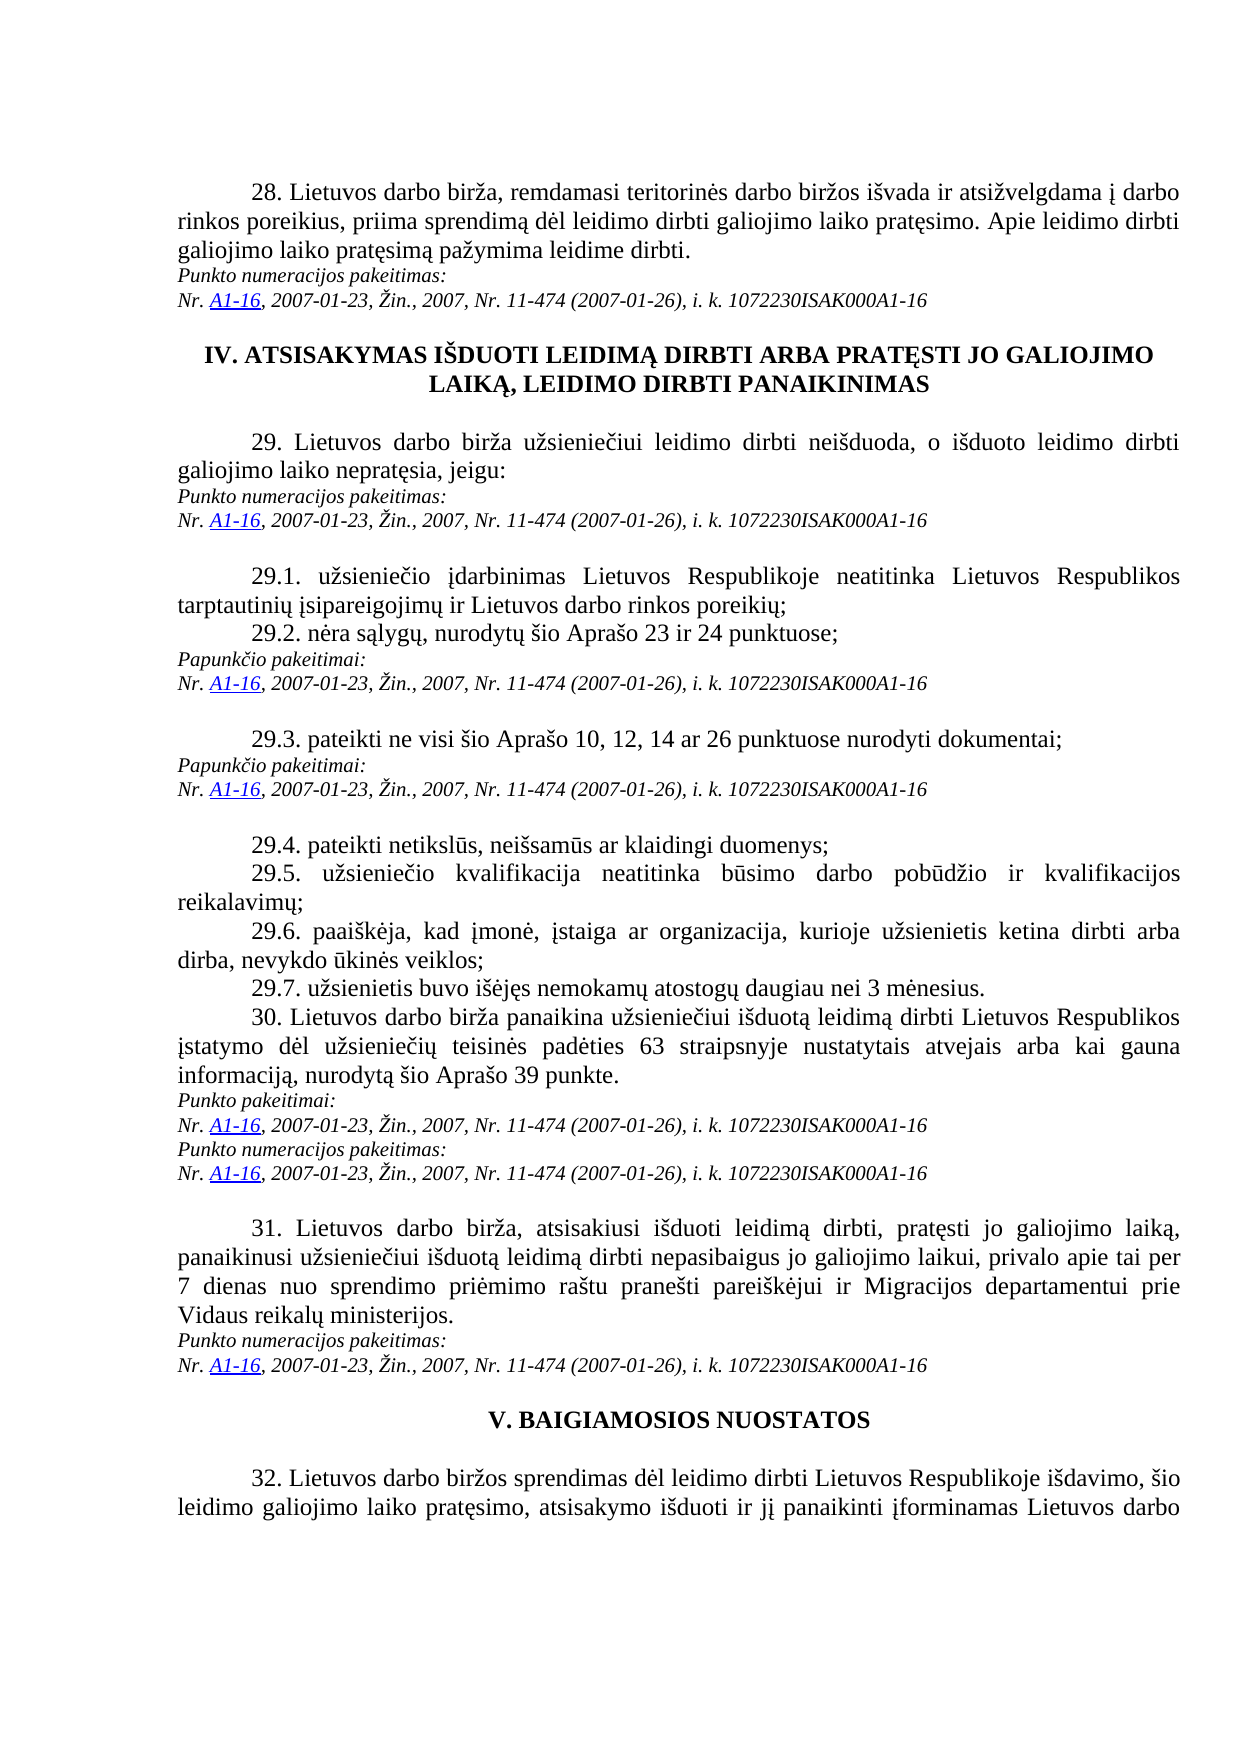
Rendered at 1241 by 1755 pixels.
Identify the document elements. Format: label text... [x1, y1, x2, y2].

text 29.7. užsienietis buvo išėjęs nemokamų atostogų daugiau nei 3 mėnesius. [177, 973, 1181, 1002]
text Nr. A1-16, 2007-01-23, Žin., 2007, Nr. 11-474 (2007-01-26), i. k. 1072230ISAK000A1-16 [177, 1352, 1181, 1377]
text Papunkčio pakeitimai: [177, 753, 1181, 777]
text 29.3. pateikti ne visi šio Aprašo 10, 12, 14 ar 26 punktuose nurodyti dokumentai; [177, 724, 1181, 753]
text Nr. A1-16, 2007-01-23, Žin., 2007, Nr. 11-474 (2007-01-26), i. k. 1072230ISAK000A1-16 [177, 508, 1181, 532]
text Punkto numeracijos pakeitimas: [177, 1137, 1181, 1161]
text Papunkčio pakeitimai: [177, 647, 1181, 671]
text Nr. A1-16, 2007-01-23, Žin., 2007, Nr. 11-474 (2007-01-26), i. k. 1072230ISAK000A1-16 [177, 777, 1181, 801]
text Punkto pakeitimai: [177, 1088, 1181, 1112]
text 31. Lietuvos darbo birža, atsisakiusi išduoti leidimą dirbti, pratęsti jo galiojimo laiką, panaikinusi užsieniečiui išduotą leidimą dirbti nepasibaigus jo galiojimo laikui, privalo apie tai per 7 dienas nuo sprendimo priėmimo raštu pranešti pareiškėjui ir Migracijos departamentui prie Vidaus reikalų ministerijos. [177, 1213, 1181, 1328]
text Nr. A1-16, 2007-01-23, Žin., 2007, Nr. 11-474 (2007-01-26), i. k. 1072230ISAK000A1-16 [177, 1161, 1181, 1185]
text IV. ATSISAKYMAS IŠDUOTI LEIDIMĄ DIRBTI ARBA PRATĘSTI JO GALIOJIMO LAIKĄ, LEIDIMO DIRBTI PANAIKINIMAS [177, 340, 1181, 398]
text Nr. A1-16, 2007-01-23, Žin., 2007, Nr. 11-474 (2007-01-26), i. k. 1072230ISAK000A1-16 [177, 671, 1181, 695]
text 28. Lietuvos darbo birža, remdamasi teritorinės darbo biržos išvada ir atsižvelgdama į darbo rinkos poreikius, priima sprendimą dėl leidimo dirbti galiojimo laiko pratęsimo. Apie leidimo dirbti galiojimo laiko pratęsimą pažymima leidime dirbti. [177, 177, 1181, 263]
text Punkto numeracijos pakeitimas: [177, 1328, 1181, 1352]
text 29.1. užsieniečio įdarbinimas Lietuvos Respublikoje neatitinka Lietuvos Respublikos tarptautinių įsipareigojimų ir Lietuvos darbo rinkos poreikių; [177, 561, 1181, 618]
text Punkto numeracijos pakeitimas: [177, 263, 1181, 287]
text 30. Lietuvos darbo birža panaikina užsieniečiui išduotą leidimą dirbti Lietuvos Respublikos įstatymo dėl užsieniečių teisinės padėties 63 straipsnyje nustatytais atvejais arba kai gauna informaciją, nurodytą šio Aprašo 39 punkte. [177, 1002, 1181, 1088]
text 29. Lietuvos darbo birža užsieniečiui leidimo dirbti neišduoda, o išduoto leidimo dirbti galiojimo laiko nepratęsia, jeigu: [177, 427, 1181, 484]
text 29.5. užsieniečio kvalifikacija neatitinka būsimo darbo pobūdžio ir kvalifikacijos reikalavimų; [177, 858, 1181, 916]
text Nr. A1-16, 2007-01-23, Žin., 2007, Nr. 11-474 (2007-01-26), i. k. 1072230ISAK000A1-16 [177, 1112, 1181, 1137]
text 29.6. paaiškėja, kad įmonė, įstaiga ar organizacija, kurioje užsienietis ketina dirbti arba dirba, nevykdo ūkinės veiklos; [177, 916, 1181, 973]
text Punkto numeracijos pakeitimas: [177, 484, 1181, 508]
text 32. Lietuvos darbo biržos sprendimas dėl leidimo dirbti Lietuvos Respublikoje išdavimo, šio leidimo galiojimo laiko pratęsimo, atsisakymo išduoti ir jį panaikinti įforminamas Lietuvos darbo [177, 1463, 1181, 1520]
text V. BAIGIAMOSIOS NUOSTATOS [177, 1405, 1181, 1434]
text Nr. A1-16, 2007-01-23, Žin., 2007, Nr. 11-474 (2007-01-26), i. k. 1072230ISAK000A1-16 [177, 287, 1181, 312]
text 29.4. pateikti netikslūs, neišsamūs ar klaidingi duomenys; [177, 830, 1181, 858]
text 29.2. nėra sąlygų, nurodytų šio Aprašo 23 ir 24 punktuose; [177, 618, 1181, 647]
